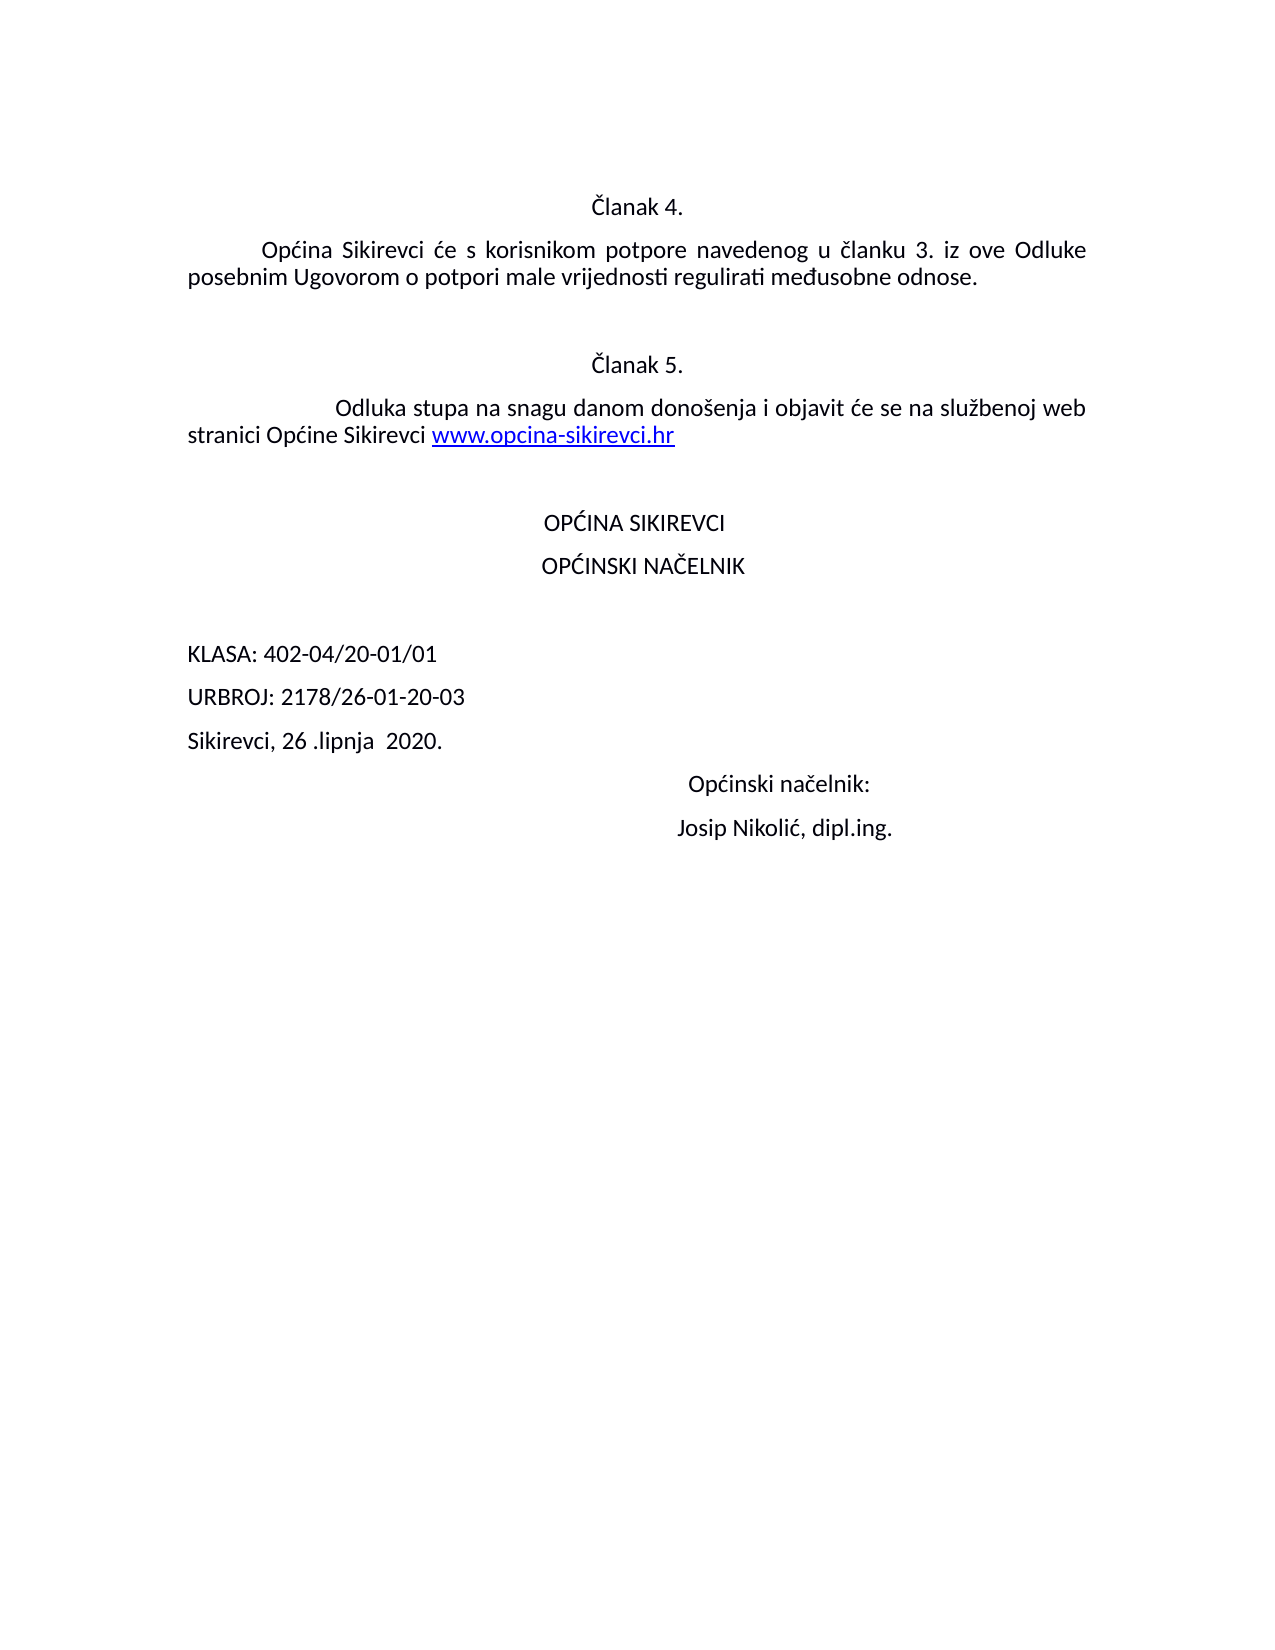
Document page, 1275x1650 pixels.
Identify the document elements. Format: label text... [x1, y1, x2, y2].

text Odluka stupa na snagu danom donošenja i objavit će se na službenoj web stranici Općine Sikirevci www.opcina-sikirevci.hr [187, 395, 1087, 449]
text Općinski načelnik: [482, 771, 1087, 798]
text Sikirevci, 26 .lipnja 2020. [187, 728, 1087, 755]
text Članak 4. [187, 194, 1087, 221]
text Općina Sikirevci će s korisnikom potpore navedenog u članku 3. iz ove Odluke posebnim Ugovorom o potpori male vrijednosti regulirati međusobne odnose. [187, 237, 1087, 291]
text OPĆINSKI NAČELNIK [187, 553, 1087, 580]
text KLASA: 402-04/20-01/01 [187, 640, 1087, 667]
text URBROJ: 2178/26-01-20-03 [187, 684, 1087, 711]
text Josip Nikolić, dipl.ing. [482, 815, 1087, 842]
text Članak 5. [187, 352, 1087, 378]
text OPĆINA SIKIREVCI [187, 509, 1087, 536]
